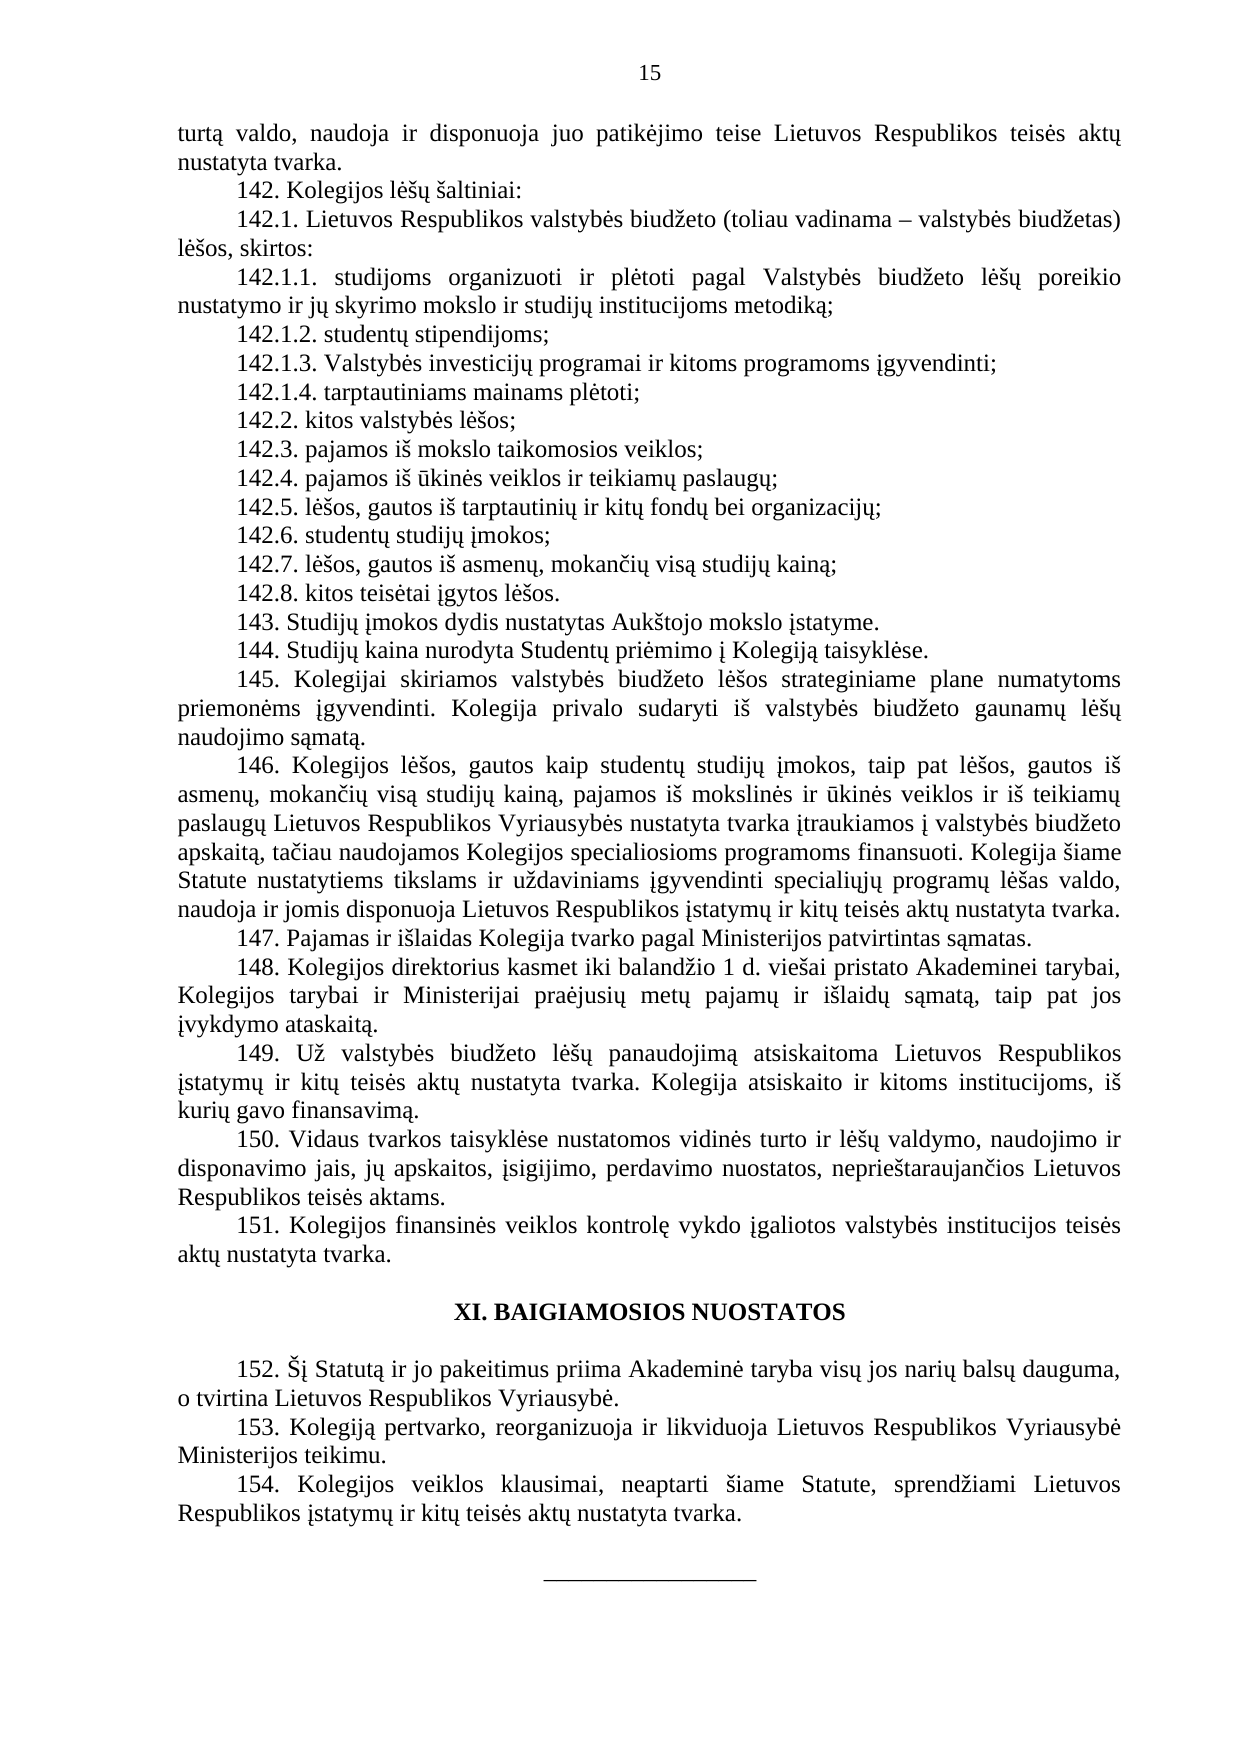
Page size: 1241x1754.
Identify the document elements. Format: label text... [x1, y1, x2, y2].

text 151. Kolegijos finansinės veiklos kontrolę vykdo įgaliotos valstybės institucijos teisės aktų nustatyta tvarka. [177, 1211, 1122, 1268]
text 146. Kolegijos lėšos, gautos kaip studentų studijų įmokos, taip pat lėšos, gautos iš asmenų, mokančių visą studijų kainą, pajamos iš mokslinės ir ūkinės veiklos ir iš teikiamų paslaugų Lietuvos Respublikos Vyriausybės nustatyta tvarka įtraukiamos į valstybės biudžeto apskaitą, tačiau naudojamos Kolegijos specialiosioms programoms finansuoti. Kolegija šiame Statute nustatytiems tikslams ir uždaviniams įgyvendinti specialiųjų programų lėšas valdo, naudoja ir jomis disponuoja Lietuvos Respublikos įstatymų ir kitų teisės aktų nustatyta tvarka. [177, 751, 1122, 923]
text 142.8. kitos teisėtai įgytos lėšos. [177, 578, 1122, 607]
text 142.1.4. tarptautiniams mainams plėtoti; [177, 377, 1122, 406]
text 142.1.3. Valstybės investicijų programai ir kitoms programoms įgyvendinti; [177, 348, 1122, 377]
text turtą valdo, naudoja ir disponuoja juo patikėjimo teise Lietuvos Respublikos teisės aktų nustatyta tvarka. [177, 118, 1122, 176]
text 142. Kolegijos lėšų šaltiniai: [177, 176, 1122, 204]
text 142.3. pajamos iš mokslo taikomosios veiklos; [177, 434, 1122, 463]
text 145. Kolegijai skiriamos valstybės biudžeto lėšos strateginiame plane numatytoms priemonėms įgyvendinti. Kolegija privalo sudaryti iš valstybės biudžeto gaunamų lėšų naudojimo sąmatą. [177, 664, 1122, 751]
text 142.1.2. studentų stipendijoms; [177, 319, 1122, 348]
text 142.7. lėšos, gautos iš asmenų, mokančių visą studijų kainą; [177, 549, 1122, 578]
text 143. Studijų įmokos dydis nustatytas Aukštojo mokslo įstatyme. [177, 607, 1122, 636]
text 142.6. studentų studijų įmokos; [177, 521, 1122, 549]
text 142.4. pajamos iš ūkinės veiklos ir teikiamų paslaugų; [177, 463, 1122, 492]
text 142.1.1. studijoms organizuoti ir plėtoti pagal Valstybės biudžeto lėšų poreikio nustatymo ir jų skyrimo mokslo ir studijų institucijoms metodiką; [177, 262, 1122, 319]
text 150. Vidaus tvarkos taisyklėse nustatomos vidinės turto ir lėšų valdymo, naudojimo ir disponavimo jais, jų apskaitos, įsigijimo, perdavimo nuostatos, neprieštaraujančios Lietuvos Respublikos teisės aktams. [177, 1124, 1122, 1211]
text 147. Pajamas ir išlaidas Kolegija tvarko pagal Ministerijos patvirtintas sąmatas. [177, 923, 1122, 952]
text 144. Studijų kaina nurodyta Studentų priėmimo į Kolegiją taisyklėse. [177, 636, 1122, 664]
text 149. Už valstybės biudžeto lėšų panaudojimą atsiskaitoma Lietuvos Respublikos įstatymų ir kitų teisės aktų nustatyta tvarka. Kolegija atsiskaito ir kitoms institucijoms, iš kurių gavo finansavimą. [177, 1038, 1122, 1124]
text 153. Kolegiją pertvarko, reorganizuoja ir likviduoja Lietuvos Respublikos Vyriausybė Ministerijos teikimu. [177, 1412, 1122, 1469]
text 142.1. Lietuvos Respublikos valstybės biudžeto (toliau vadinama – valstybės biudžetas) lėšos, skirtos: [177, 204, 1122, 262]
text _________________ [177, 1556, 1122, 1584]
text 148. Kolegijos direktorius kasmet iki balandžio 1 d. viešai pristato Akademinei tarybai, Kolegijos tarybai ir Ministerijai praėjusių metų pajamų ir išlaidų sąmatą, taip pat jos įvykdymo ataskaitą. [177, 952, 1122, 1038]
text XI. BAIGIAMOSIOS NUOSTATOS [177, 1297, 1122, 1326]
text 152. Šį Statutą ir jo pakeitimus priima Akademinė taryba visų jos narių balsų dauguma, o tvirtina Lietuvos Respublikos Vyriausybė. [177, 1354, 1122, 1412]
text 142.2. kitos valstybės lėšos; [177, 406, 1122, 434]
text 154. Kolegijos veiklos klausimai, neaptarti šiame Statute, sprendžiami Lietuvos Respublikos įstatymų ir kitų teisės aktų nustatyta tvarka. [177, 1469, 1122, 1527]
text 142.5. lėšos, gautos iš tarptautinių ir kitų fondų bei organizacijų; [177, 492, 1122, 521]
